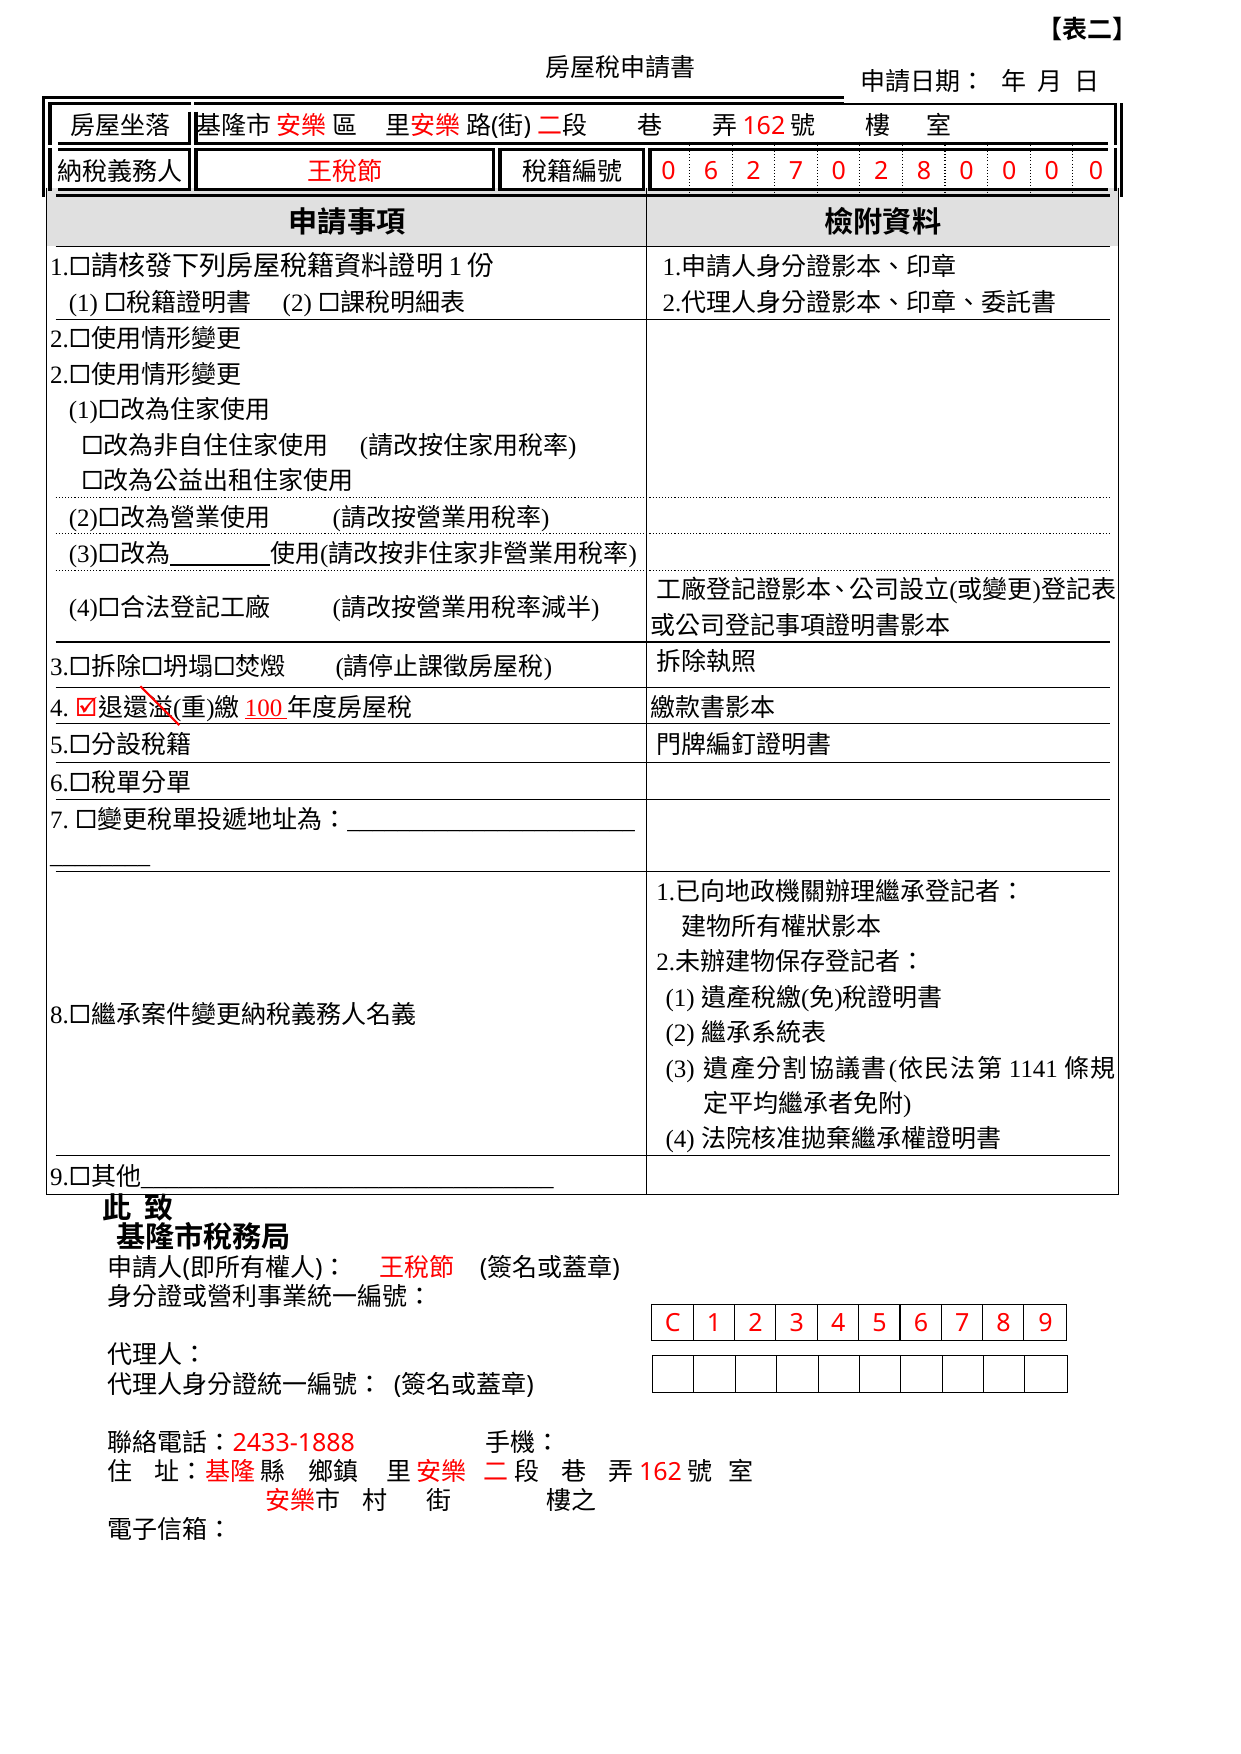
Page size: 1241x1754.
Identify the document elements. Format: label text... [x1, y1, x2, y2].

table_cell 0 [1073, 142, 1119, 188]
table_header [984, 1356, 1024, 1392]
table_header [694, 1356, 735, 1392]
table_cell 6.稅單分單 [47, 762, 646, 799]
table_header 房屋坐落 [47, 99, 193, 142]
text 住 址：基隆 縣 鄉鎮 里 安樂 二 段 巷 弄162號 室 [29, 1457, 1211, 1486]
text 電子信箱： [29, 1516, 1211, 1545]
table_header 6 [901, 1305, 941, 1340]
table_cell 4. 退還溢(重)繳100年度房屋稅 [145, 688, 646, 723]
table_cell 6 [689, 151, 732, 188]
table_header 8 [983, 1305, 1023, 1340]
table_cell [647, 799, 1118, 871]
table_cell 7. 變更稅單投遞地址為：_______________________________ [47, 799, 646, 871]
text 房屋稅申請書 [29, 6, 1211, 103]
table_cell [647, 762, 1118, 799]
table_cell 稅籍編號 [497, 145, 647, 188]
table_cell 3.拆除坍塌焚燬 (請停止課徵房屋稅) [47, 641, 646, 687]
table_cell (2)改為營業使用 (請改按營業用稅率) [47, 497, 646, 533]
table_cell 檢附資料 [647, 188, 1118, 246]
text 申請日期： 年 月 日 [860, 62, 1158, 96]
table_header [736, 1356, 776, 1392]
table_header [777, 1356, 818, 1392]
table_cell [647, 533, 1118, 569]
text 身分證或營利事業統一編號： [29, 1282, 1211, 1311]
table_cell 2 [860, 151, 902, 188]
table_cell 申請事項 [47, 188, 646, 246]
table_cell 8.繼承案件變更納稅義務人名義 [47, 871, 646, 1155]
table_header [943, 1356, 983, 1392]
table_cell 0 [945, 151, 988, 188]
text 基隆市稅務局 [29, 1224, 1211, 1253]
table_cell 拆除執照 [647, 641, 1118, 687]
text 聯絡電話：2433-1888 手機： [29, 1428, 1211, 1457]
table_cell 4. 退還溢(重)繳100年度房屋稅 [47, 687, 174, 723]
text 申請人(即所有權人)： 王稅節 (簽名或蓋章) [29, 1253, 1211, 1282]
table_cell [647, 1155, 1118, 1194]
table_header 9 [1024, 1305, 1066, 1340]
text 【表二】 [1037, 13, 1138, 44]
table_header [819, 1356, 859, 1392]
table_cell 2 [732, 151, 774, 188]
text 此 致 [29, 1195, 1211, 1224]
table_cell 繳款書影本 [647, 687, 1118, 723]
table_cell 王稅節 [193, 142, 497, 188]
table_cell 0 [1030, 151, 1073, 188]
table_cell [647, 319, 1118, 497]
table_header [1025, 1356, 1067, 1392]
text 代理人身分證統一編號： (簽名或蓋章) [29, 1370, 1211, 1399]
table_header [653, 1356, 693, 1392]
text 代理人： [29, 1341, 1211, 1370]
table_cell 工廠登記證影本、公司設立(或變更)登記表或公司登記事項證明書影本 [647, 570, 1118, 641]
table_cell 0 [988, 151, 1030, 188]
table_cell 8 [903, 151, 945, 188]
table_cell 門牌編釘證明書 [647, 723, 1118, 762]
table_header 2 [735, 1305, 775, 1340]
text 安樂市 村 街 樓之 [154, 1486, 1211, 1516]
table_header [860, 1356, 900, 1392]
table_cell 9.其他_________________________________ [47, 1155, 646, 1194]
table_header 7 [942, 1305, 982, 1340]
table_cell 5.分設稅籍 [47, 723, 646, 762]
table_header 基隆市 安樂 區 里安樂 路(街) 二段 巷 弄162號 樓 室 [193, 99, 1114, 142]
table_cell 1.已向地政機關辦理繼承登記者： 建物所有權狀影本 2.未辦建物保存登記者： (1) 遺產稅繳(免)稅證明書 (2) 繼承系統表 (3) 遺產分割協議書(依民法第1141條規定平均繼承者免附) (4) 法院核准拋棄繼承權證明書 [647, 871, 1118, 1155]
table_cell 1.請核發下列房屋稅籍資料證明1份 (1) 稅籍證明書 (2) 課稅明細表 [47, 246, 646, 318]
table_header 4 [818, 1305, 858, 1340]
table_cell 納稅義務人 [47, 142, 193, 188]
table_cell [647, 497, 1118, 533]
table_cell (4)合法登記工廠 (請改按營業用稅率減半) [47, 570, 646, 641]
table_cell 1.申請人身分證影本、印章 2.代理人身分證影本、印章、委託書 [647, 246, 1118, 318]
table_cell 0 [817, 151, 860, 188]
table_cell 0 [647, 145, 689, 188]
table_header 1 [694, 1305, 734, 1340]
table_cell 2.使用情形變更 2.使用情形變更 (1)改為住家使用 改為非自住住家使用 (請改按住家用稅率) 改為公益出租住家使用 [47, 319, 646, 497]
table_cell 7 [775, 151, 817, 188]
table_header 3 [776, 1305, 817, 1340]
table_header C [652, 1305, 693, 1340]
table_cell (3)改為 使用(請改按非住家非營業用稅率) [47, 533, 646, 569]
table_header [901, 1356, 942, 1392]
table_header 5 [859, 1305, 899, 1340]
